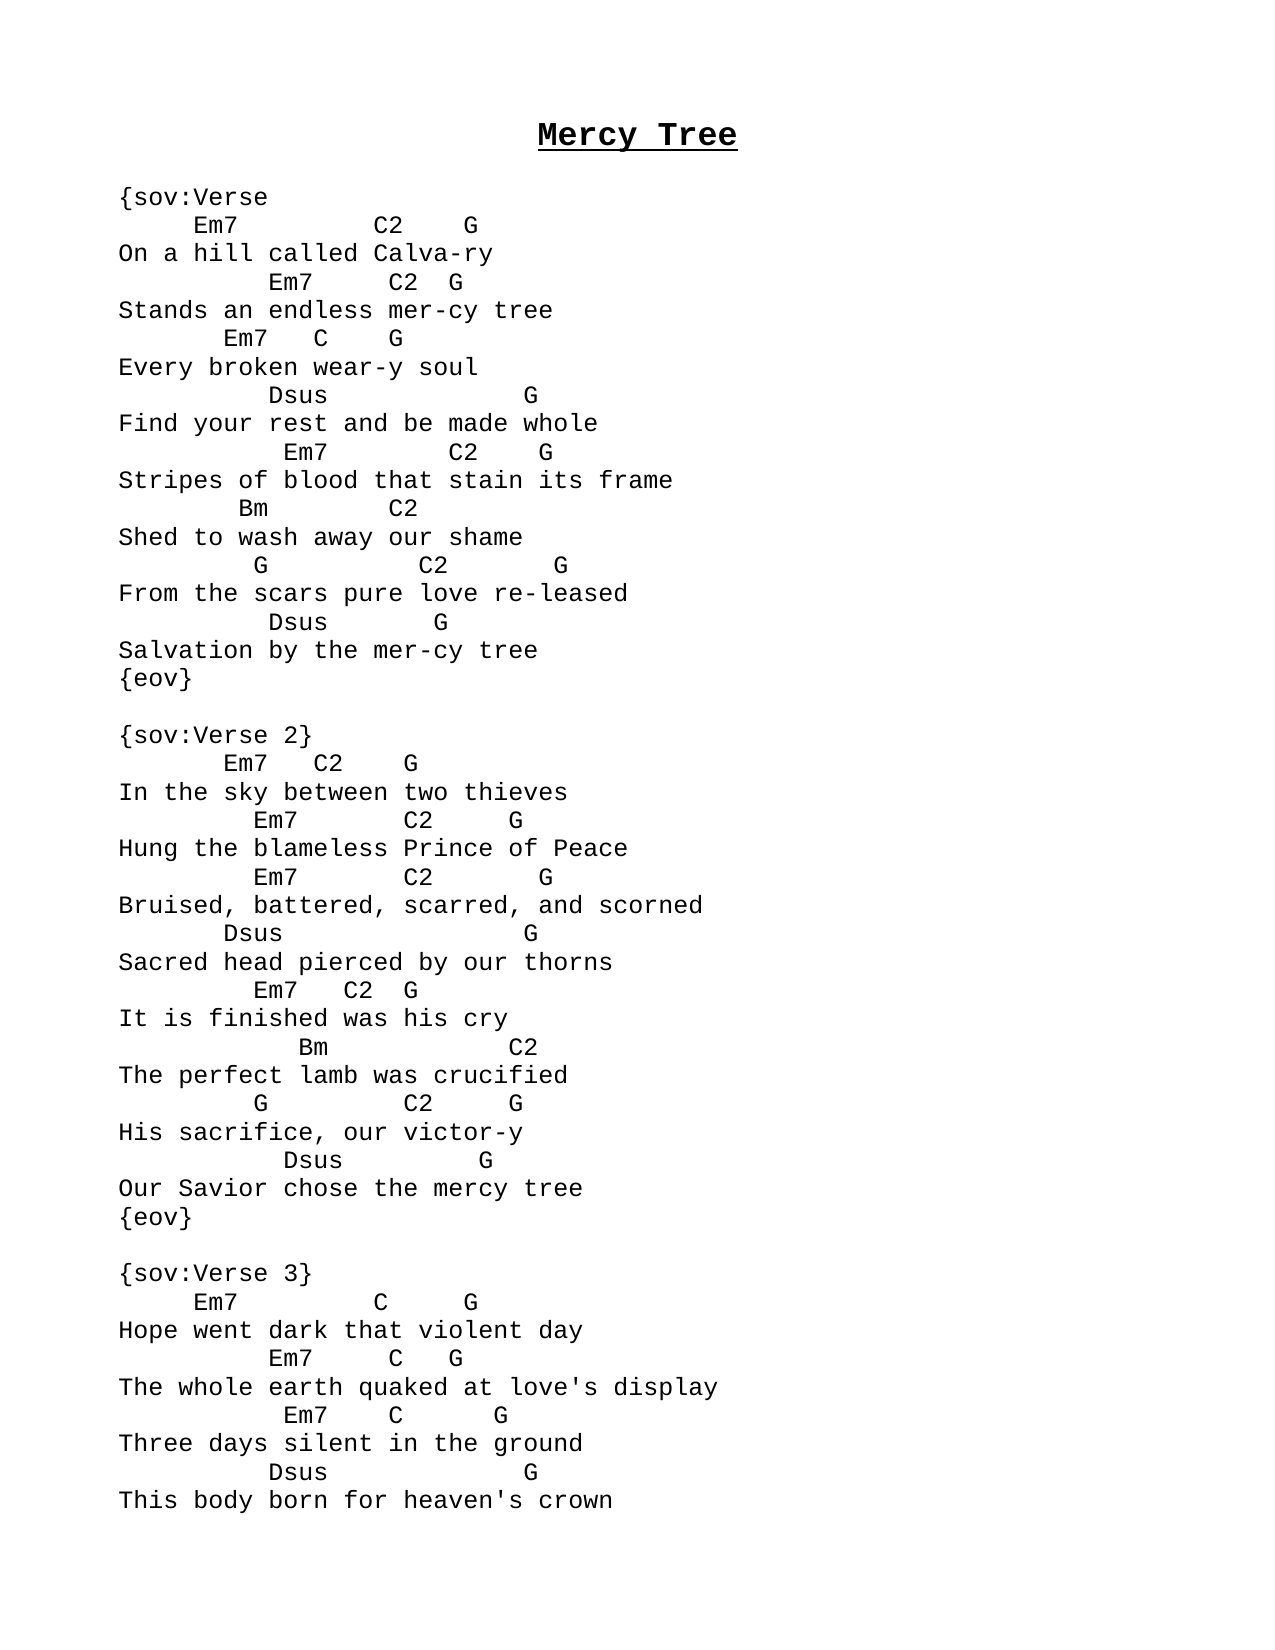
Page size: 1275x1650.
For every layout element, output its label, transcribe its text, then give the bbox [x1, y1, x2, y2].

text Em7 C2 G [118, 808, 1157, 836]
text From the scars pure love re-leased [118, 581, 1157, 609]
text Find your rest and be made whole [118, 411, 1157, 439]
text {sov:Verse 3} [118, 1261, 1157, 1289]
text {eov} [118, 666, 1157, 694]
text Hope went dark that violent day [118, 1318, 1157, 1346]
text Mercy Tree [118, 118, 1157, 156]
text Em7 C2 G [118, 213, 1157, 241]
text His sacrifice, our victor-y [118, 1119, 1157, 1148]
text Our Savior chose the mercy tree [118, 1176, 1157, 1204]
text {sov:Verse [118, 184, 1157, 213]
text Dsus G [118, 383, 1157, 411]
text In the sky between two thieves [118, 779, 1157, 808]
text Dsus G [118, 921, 1157, 949]
text Bm C2 [118, 496, 1157, 524]
text Salvation by the mer-cy tree [118, 638, 1157, 666]
text Em7 C G [118, 1346, 1157, 1374]
text Dsus G [118, 609, 1157, 638]
text Em7 C2 G [118, 978, 1157, 1006]
text This body born for heaven's crown [118, 1488, 1157, 1516]
text Sacred head pierced by our thorns [118, 949, 1157, 978]
text Stands an endless mer-cy tree [118, 298, 1157, 326]
text Bm C2 [118, 1034, 1157, 1063]
text Em7 C G [118, 1289, 1157, 1318]
text {sov:Verse 2} [118, 723, 1157, 751]
text Em7 C2 G [118, 864, 1157, 893]
text Em7 C G [118, 326, 1157, 354]
text Hung the blameless Prince of Peace [118, 836, 1157, 864]
text Em7 C2 G [118, 439, 1157, 468]
text {eov} [118, 1204, 1157, 1233]
text G C2 G [118, 553, 1157, 581]
text The perfect lamb was crucified [118, 1063, 1157, 1091]
text Stripes of blood that stain its frame [118, 468, 1157, 496]
text Dsus G [118, 1459, 1157, 1488]
text It is finished was his cry [118, 1006, 1157, 1034]
text Dsus G [118, 1148, 1157, 1176]
text Shed to wash away our shame [118, 524, 1157, 553]
text Every broken wear-y soul [118, 354, 1157, 383]
text The whole earth quaked at love's display [118, 1374, 1157, 1403]
text Em7 C2 G [118, 269, 1157, 298]
text G C2 G [118, 1091, 1157, 1119]
text Bruised, battered, scarred, and scorned [118, 893, 1157, 921]
text Em7 C2 G [118, 751, 1157, 779]
text On a hill called Calva-ry [118, 241, 1157, 269]
text Em7 C G [118, 1403, 1157, 1431]
text Three days silent in the ground [118, 1431, 1157, 1459]
